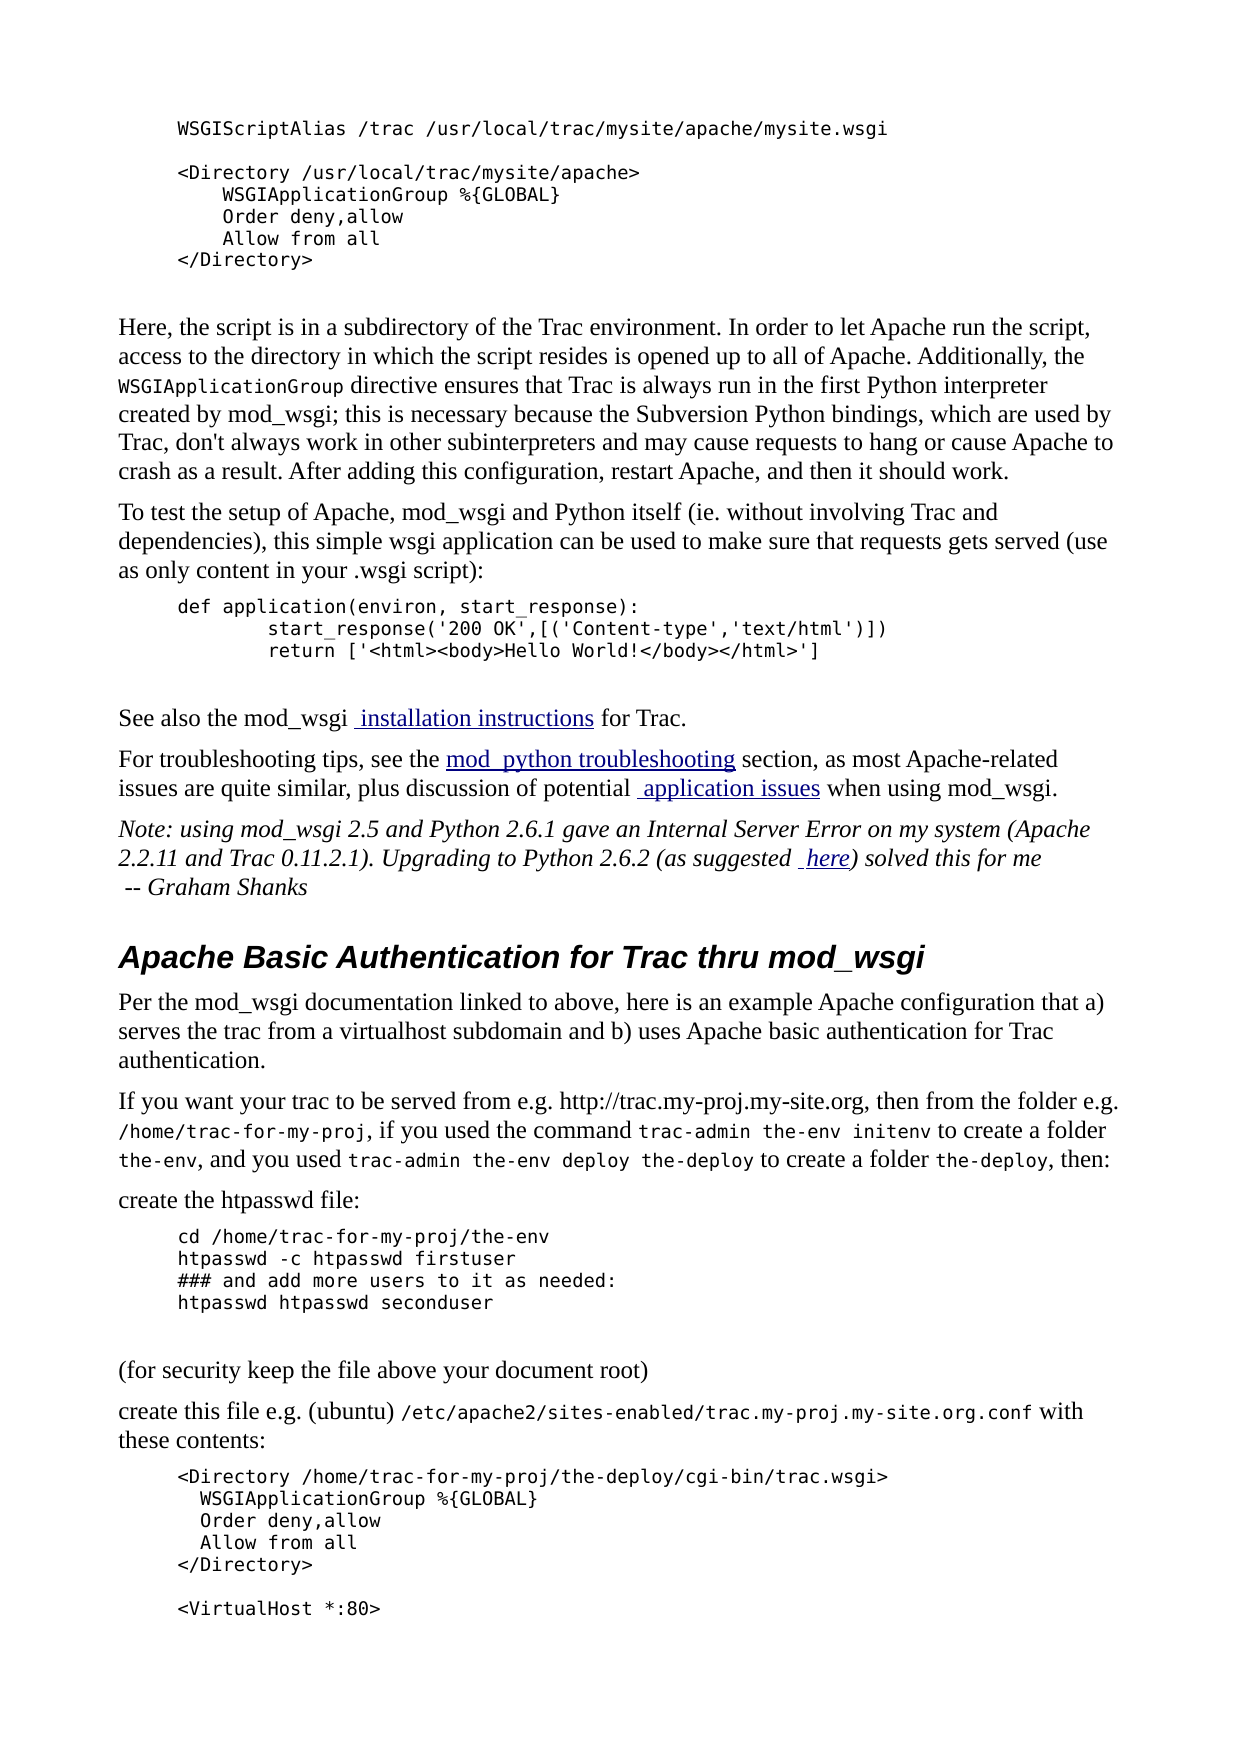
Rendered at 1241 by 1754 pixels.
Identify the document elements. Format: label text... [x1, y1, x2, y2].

text See also the mod_wsgi installation instructions for Trac. [118, 703, 1122, 732]
subtitle Apache Basic Authentication for Trac thru mod_wsgi [118, 938, 1122, 975]
text create the htpasswd file: [118, 1185, 1122, 1214]
text (for security keep the file above your document root) [118, 1355, 1122, 1384]
text To test the setup of Apache, mod_wsgi and Python itself (ie. without involving Trac and dependencies), this simple wsgi application can be used to make sure that requests gets served (use as only content in your .wsgi script): [118, 497, 1122, 584]
text For troubleshooting tips, see the mod_python troubleshooting section, as most Apache-related issues are quite similar, plus discussion of potential application issues when using mod_wsgi. [118, 744, 1122, 802]
text Note: using mod_wsgi 2.5 and Python 2.6.1 gave an Internal Server Error on my system (Apache 2.2.11 and Trac 0.11.2.1). Upgrading to Python 2.6.2 (as suggested here) solved this for me -- Graham Shanks [118, 814, 1122, 901]
text Per the mod_wsgi documentation linked to above, here is an example Apache configuration that a) serves the trac from a virtualhost subdomain and b) uses Apache basic authentication for Trac authentication. [118, 987, 1122, 1074]
text create this file e.g. (ubuntu) /etc/apache2/sites-enabled/trac.my-proj.my-site.org.conf with these contents: [118, 1396, 1122, 1454]
text def application(environ, start_response): start_response('200 OK',[('Content-type','text/html')]) return ['<html><body>Hello World!</body></html>'] [177, 596, 1063, 662]
text If you want your trac to be served from e.g. http://trac.my-proj.my-site.org, then from the folder e.g. /home/trac-for-my-proj, if you used the command trac-admin the-env initenv to create a folder the-env, and you used trac-admin the-env deploy the-deploy to create a folder the-deploy, then: [118, 1086, 1122, 1172]
text <Directory /home/trac-for-my-proj/the-deploy/cgi-bin/trac.wsgi> WSGIApplicationGroup %{GLOBAL} Order deny,allow Allow from all </Directory> <VirtualHost *:80> [177, 1466, 1063, 1619]
text Here, the script is in a subdirectory of the Trac environment. In order to let Apache run the script, access to the directory in which the script resides is opened up to all of Apache. Additionally, the WSGIApplicationGroup directive ensures that Trac is always run in the first Python interpreter created by mod_wsgi; this is necessary because the Subversion Python bindings, which are used by Trac, don't always work in other subinterpreters and may cause requests to hang or cause Apache to crash as a result. After adding this configuration, restart Apache, and then it should work. [118, 312, 1122, 485]
text cd /home/trac-for-my-proj/the-env htpasswd -c htpasswd firstuser ### and add more users to it as needed: htpasswd htpasswd seconduser [177, 1226, 1063, 1314]
text WSGIScriptAlias /trac /usr/local/trac/mysite/apache/mysite.wsgi <Directory /usr/local/trac/mysite/apache> WSGIApplicationGroup %{GLOBAL} Order deny,allow Allow from all </Directory> [177, 118, 1063, 271]
